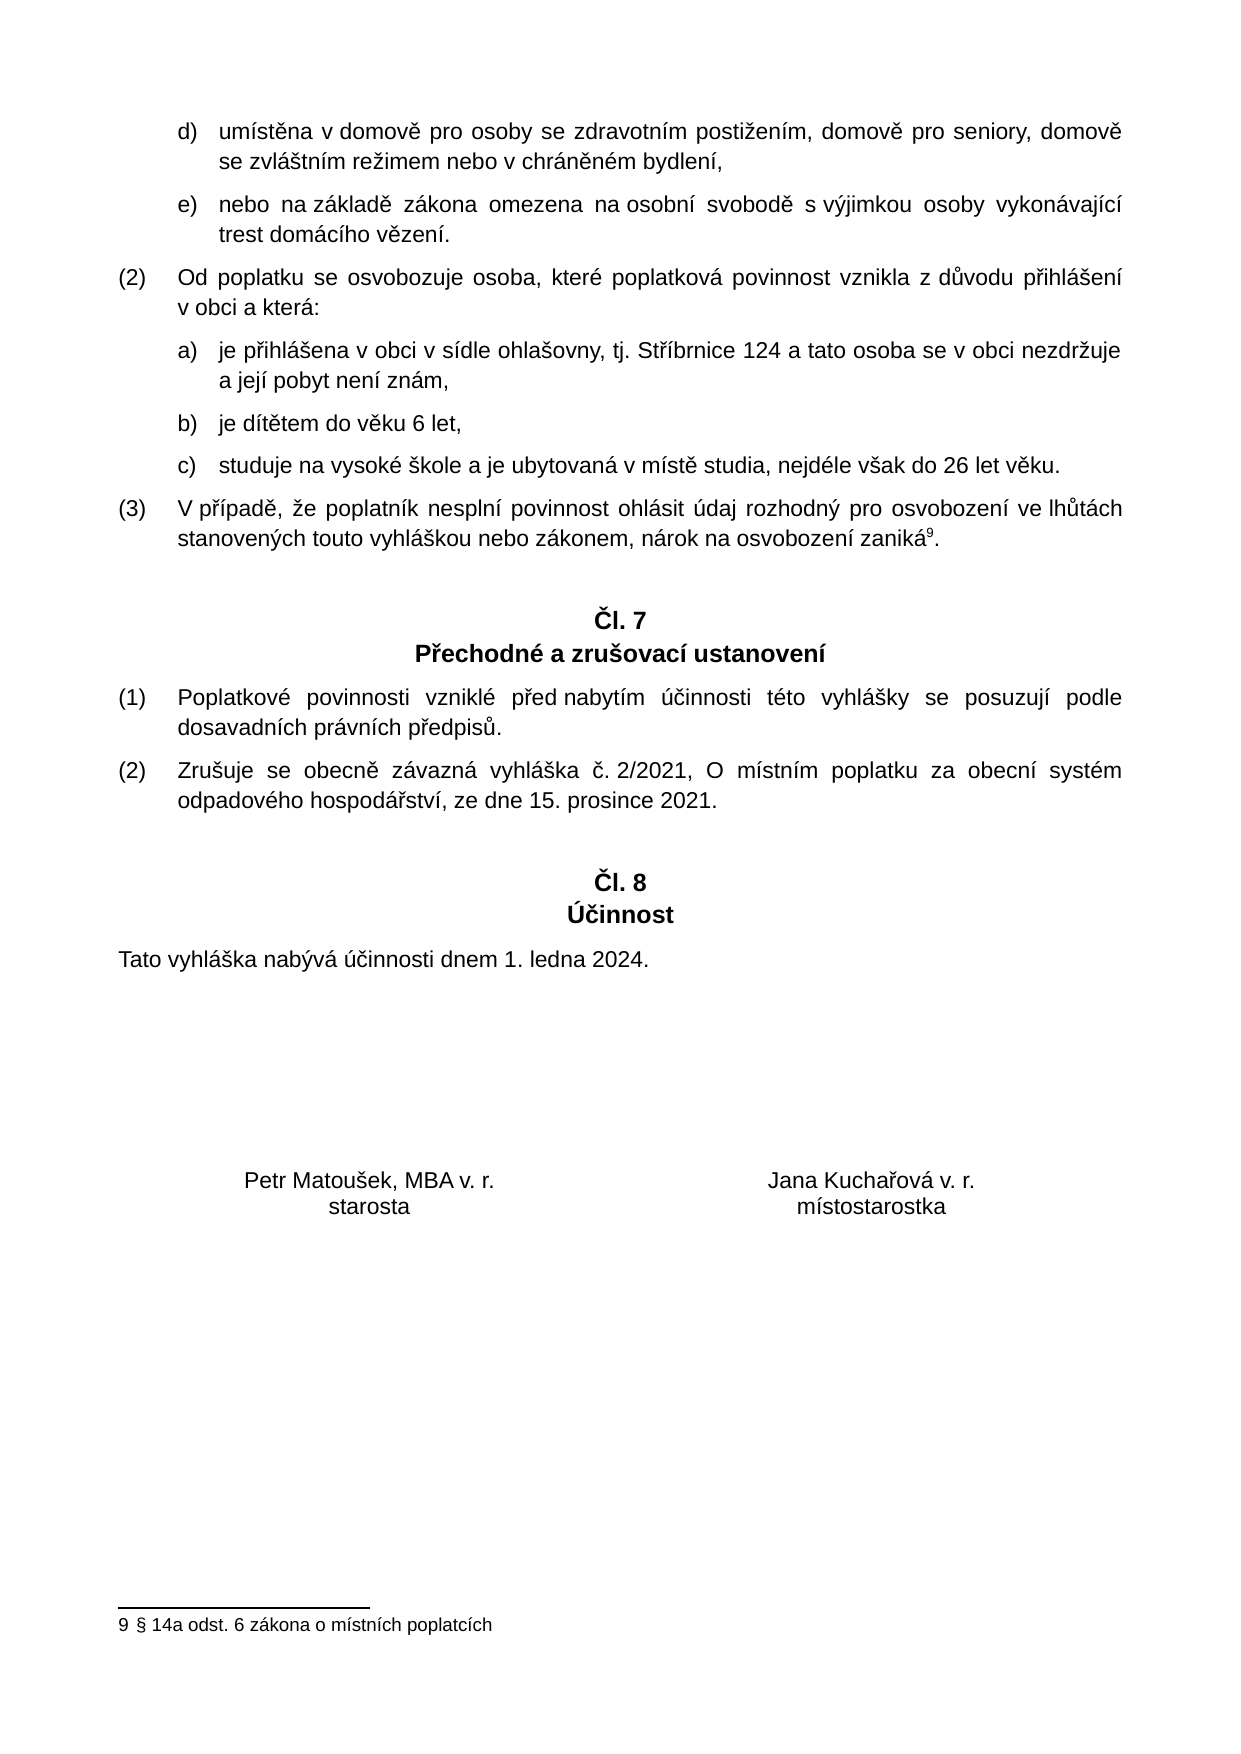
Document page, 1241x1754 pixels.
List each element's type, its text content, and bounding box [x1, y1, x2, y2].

table_cell [620, 1225, 1122, 1343]
list je přihlášena v obci v sídle ohlašovny, tj. Stříbrnice 124 a tato osoba se v obci nezdržuje a její pobyt není znám, [177, 337, 1122, 393]
list umístěna v domově pro osoby se zdravotním postižením, domově pro seniory, domově se zvláštním režimem nebo v chráněném bydlení, [177, 118, 1122, 175]
table_cell [118, 1225, 620, 1343]
list studuje na vysoké škole a je ubytovaná v místě studia, nejdéle však do 26 let věku. [177, 452, 1122, 479]
list Zrušuje se obecně závazná vyhláška č. 2/2021, O místním poplatku za obecní systém odpadového hospodářství, ze dne 15. prosince 2021. [118, 757, 1122, 814]
list § 14a odst. 6 zákona o místních poplatcích [118, 1614, 1122, 1635]
text Tato vyhláška nabývá účinnosti dnem 1. ledna 2024. [118, 946, 1122, 972]
list V případě, že poplatník nesplní povinnost ohlásit údaj rozhodný pro osvobození ve lhůtách stanovených touto vyhláškou nebo zákonem, nárok na osvobození zaniká. [118, 495, 1122, 552]
table_header Petr Matoušek, MBA v. r. starosta [118, 1107, 620, 1225]
list nebo na základě zákona omezena na osobní svobodě s výjimkou osoby vykonávající trest domácího vězení. [177, 191, 1122, 248]
list Od poplatku se osvobozuje osoba, které poplatková povinnost vznikla z důvodu přihlášení v obci a která: [118, 264, 1122, 321]
subtitle Čl. 7 Přechodné a zrušovací ustanovení [118, 606, 1122, 667]
list Poplatkové povinnosti vzniklé před nabytím účinnosti této vyhlášky se posuzují podle dosavadních právních předpisů. [118, 684, 1122, 741]
table_header Jana Kuchařová v. r. místostarostka [620, 1107, 1122, 1225]
list je dítětem do věku 6 let, [177, 410, 1122, 436]
subtitle Čl. 8 Účinnost [118, 867, 1122, 929]
